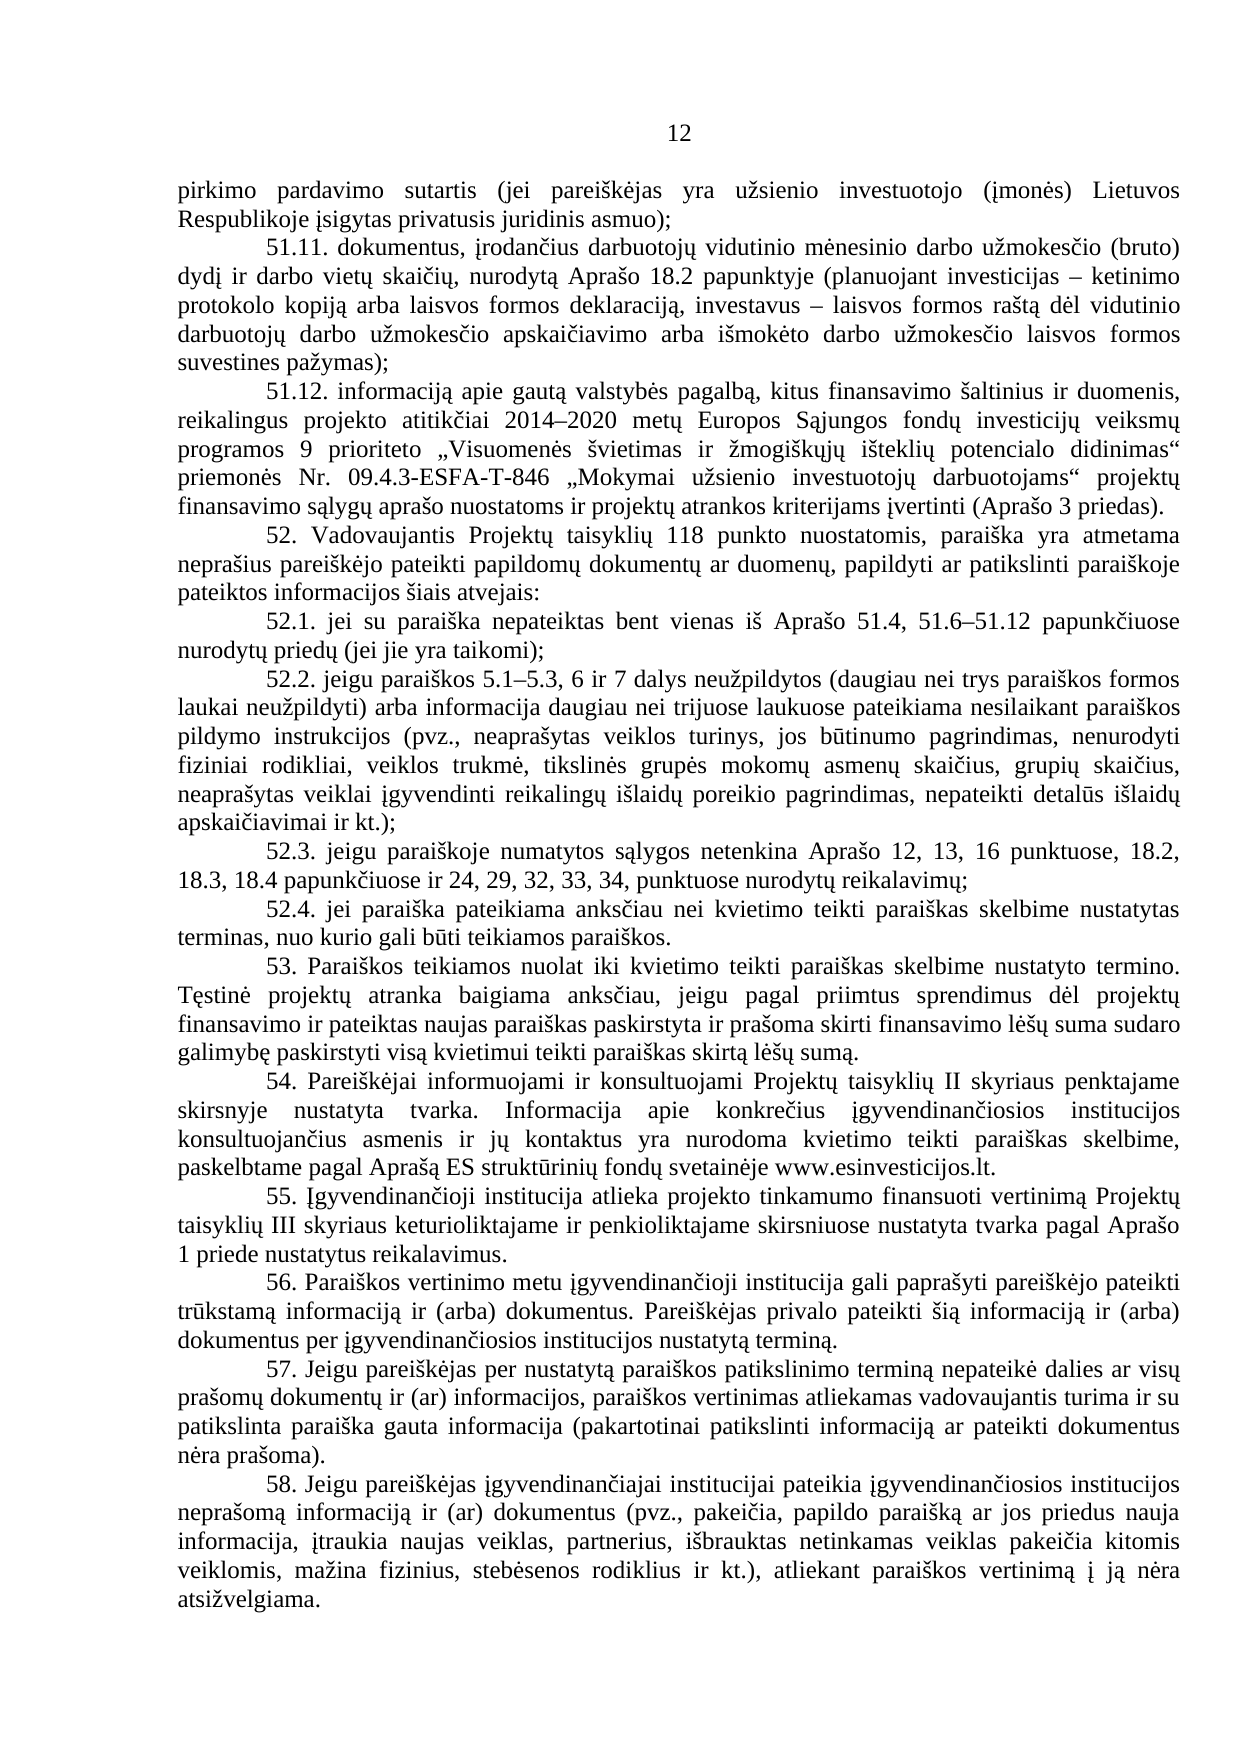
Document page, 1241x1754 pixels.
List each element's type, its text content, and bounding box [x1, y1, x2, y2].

text 56. Paraiškos vertinimo metu įgyvendinančioji institucija gali paprašyti pareiškėjo pateikti trūkstamą informaciją ir (arba) dokumentus. Pareiškėjas privalo pateikti šią informaciją ir (arba) dokumentus per įgyvendinančiosios institucijos nustatytą terminą. [177, 1267, 1181, 1354]
text 52.2. jeigu paraiškos 5.1–5.3, 6 ir 7 dalys neužpildytos (daugiau nei trys paraiškos formos laukai neužpildyti) arba informacija daugiau nei trijuose laukuose pateikiama nesilaikant paraiškos pildymo instrukcijos (pvz., neaprašytas veiklos turinys, jos būtinumo pagrindimas, nenurodyti fiziniai rodikliai, veiklos trukmė, tikslinės grupės mokomų asmenų skaičius, grupių skaičius, neaprašytas veiklai įgyvendinti reikalingų išlaidų poreikio pagrindimas, nepateikti detalūs išlaidų apskaičiavimai ir kt.); [177, 664, 1181, 836]
text pirkimo pardavimo sutartis (jei pareiškėjas yra užsienio investuotojo (įmonės) Lietuvos Respublikoje įsigytas privatusis juridinis asmuo); [177, 175, 1181, 232]
text 58. Jeigu pareiškėjas įgyvendinančiajai institucijai pateikia įgyvendinančiosios institucijos neprašomą informaciją ir (ar) dokumentus (pvz., pakeičia, papildo paraišką ar jos priedus nauja informacija, įtraukia naujas veiklas, partnerius, išbrauktas netinkamas veiklas pakeičia kitomis veiklomis, mažina fizinius, stebėsenos rodiklius ir kt.), atliekant paraiškos vertinimą į ją nėra atsižvelgiama. [177, 1469, 1181, 1612]
text 52.4. jei paraiška pateikiama anksčiau nei kvietimo teikti paraiškas skelbime nustatytas terminas, nuo kurio gali būti teikiamos paraiškos. [177, 894, 1181, 951]
text 51.11. dokumentus, įrodančius darbuotojų vidutinio mėnesinio darbo užmokesčio (bruto) dydį ir darbo vietų skaičių, nurodytą Aprašo 18.2 papunktyje (planuojant investicijas – ketinimo protokolo kopiją arba laisvos formos deklaraciją, investavus – laisvos formos raštą dėl vidutinio darbuotojų darbo užmokesčio apskaičiavimo arba išmokėto darbo užmokesčio laisvos formos suvestines pažymas); [177, 232, 1181, 376]
text 52.3. jeigu paraiškoje numatytos sąlygos netenkina Aprašo 12, 13, 16 punktuose, 18.2, 18.3, 18.4 papunkčiuose ir 24, 29, 32, 33, 34, punktuose nurodytų reikalavimų; [177, 836, 1181, 894]
text 52.1. jei su paraiška nepateiktas bent vienas iš Aprašo 51.4, 51.6–51.12 papunkčiuose nurodytų priedų (jei jie yra taikomi); [177, 606, 1181, 664]
text 57. Jeigu pareiškėjas per nustatytą paraiškos patikslinimo terminą nepateikė dalies ar visų prašomų dokumentų ir (ar) informacijos, paraiškos vertinimas atliekamas vadovaujantis turima ir su patikslinta paraiška gauta informacija (pakartotinai patikslinti informaciją ar pateikti dokumentus nėra prašoma). [177, 1354, 1181, 1469]
text 53. Paraiškos teikiamos nuolat iki kvietimo teikti paraiškas skelbime nustatyto termino. Tęstinė projektų atranka baigiama anksčiau, jeigu pagal priimtus sprendimus dėl projektų finansavimo ir pateiktas naujas paraiškas paskirstyta ir prašoma skirti finansavimo lėšų suma sudaro galimybę paskirstyti visą kvietimui teikti paraiškas skirtą lėšų sumą. [177, 951, 1181, 1066]
text 54. Pareiškėjai informuojami ir konsultuojami Projektų taisyklių II skyriaus penktajame skirsnyje nustatyta tvarka. Informacija apie konkrečius įgyvendinančiosios institucijos konsultuojančius asmenis ir jų kontaktus yra nurodoma kvietimo teikti paraiškas skelbime, paskelbtame pagal Aprašą ES struktūrinių fondų svetainėje www.esinvesticijos.lt. [177, 1066, 1181, 1181]
text 55. Įgyvendinančioji institucija atlieka projekto tinkamumo finansuoti vertinimą Projektų taisyklių III skyriaus keturioliktajame ir penkioliktajame skirsniuose nustatyta tvarka pagal Aprašo 1 priede nustatytus reikalavimus. [177, 1181, 1181, 1267]
text 51.12. informaciją apie gautą valstybės pagalbą, kitus finansavimo šaltinius ir duomenis, reikalingus projekto atitikčiai 2014–2020 metų Europos Sąjungos fondų investicijų veiksmų programos 9 prioriteto „Visuomenės švietimas ir žmogiškųjų išteklių potencialo didinimas“ priemonės Nr. 09.4.3-ESFA-T-846 „Mokymai užsienio investuotojų darbuotojams“ projektų finansavimo sąlygų aprašo nuostatoms ir projektų atrankos kriterijams įvertinti (Aprašo 3 priedas). [177, 376, 1181, 520]
text 52. Vadovaujantis Projektų taisyklių 118 punkto nuostatomis, paraiška yra atmetama neprašius pareiškėjo pateikti papildomų dokumentų ar duomenų, papildyti ar patikslinti paraiškoje pateiktos informacijos šiais atvejais: [177, 520, 1181, 606]
